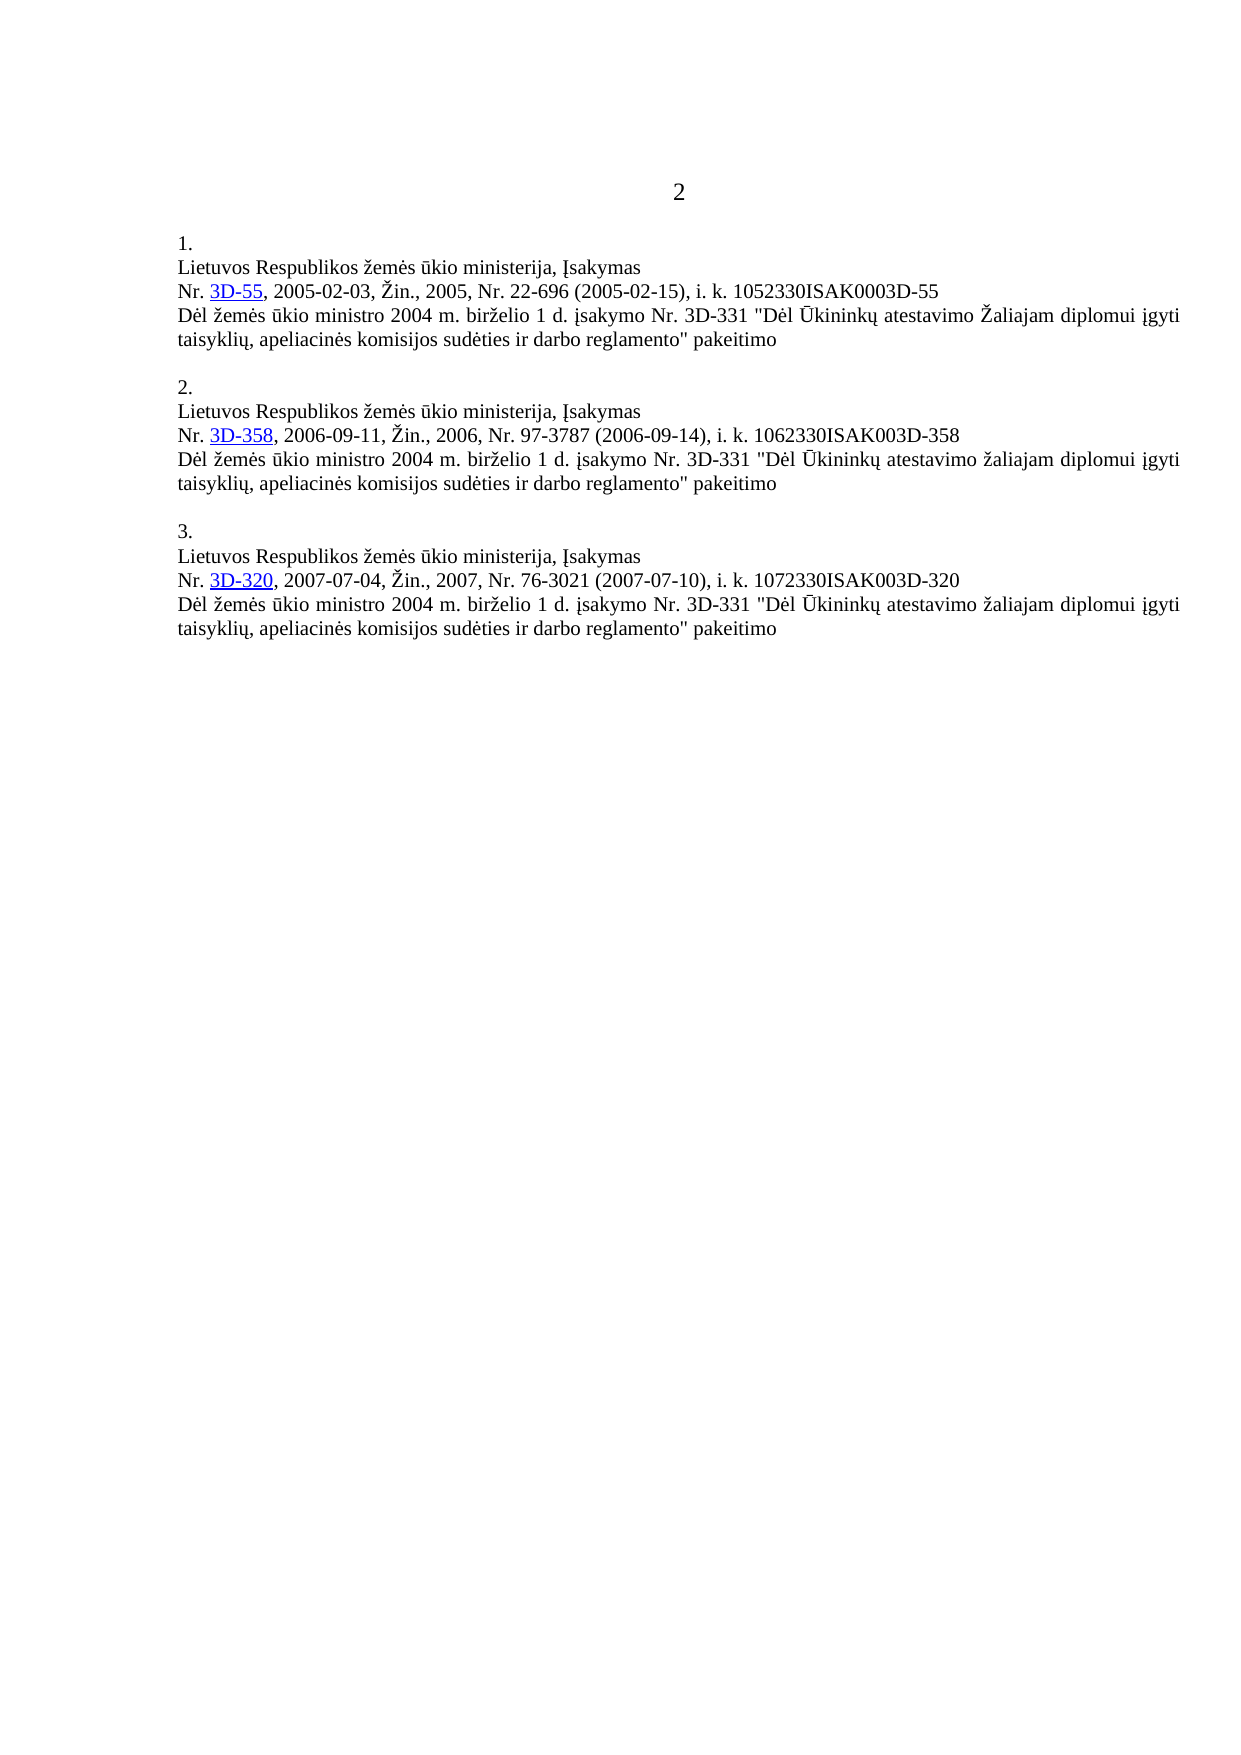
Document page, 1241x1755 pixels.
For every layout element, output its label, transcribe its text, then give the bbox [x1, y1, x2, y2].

text Lietuvos Respublikos žemės ūkio ministerija, Įsakymas [177, 399, 1181, 423]
text Dėl žemės ūkio ministro 2004 m. birželio 1 d. įsakymo Nr. 3D-331 "Dėl Ūkininkų atestavimo žaliajam diplomui įgyti taisyklių, apeliacinės komisijos sudėties ir darbo reglamento" pakeitimo [177, 447, 1181, 495]
text Dėl žemės ūkio ministro 2004 m. birželio 1 d. įsakymo Nr. 3D-331 "Dėl Ūkininkų atestavimo Žaliajam diplomui įgyti taisyklių, apeliacinės komisijos sudėties ir darbo reglamento" pakeitimo [177, 303, 1181, 351]
text 1. [177, 231, 1181, 255]
text Nr. 3D-55, 2005-02-03, Žin., 2005, Nr. 22-696 (2005-02-15), i. k. 1052330ISAK0003D-55 [177, 279, 1181, 303]
text 2. [177, 375, 1181, 399]
text Lietuvos Respublikos žemės ūkio ministerija, Įsakymas [177, 543, 1181, 568]
text Dėl žemės ūkio ministro 2004 m. birželio 1 d. įsakymo Nr. 3D-331 "Dėl Ūkininkų atestavimo žaliajam diplomui įgyti taisyklių, apeliacinės komisijos sudėties ir darbo reglamento" pakeitimo [177, 592, 1181, 640]
text Lietuvos Respublikos žemės ūkio ministerija, Įsakymas [177, 255, 1181, 279]
text Nr. 3D-320, 2007-07-04, Žin., 2007, Nr. 76-3021 (2007-07-10), i. k. 1072330ISAK003D-320 [177, 568, 1181, 592]
text Nr. 3D-358, 2006-09-11, Žin., 2006, Nr. 97-3787 (2006-09-14), i. k. 1062330ISAK003D-358 [177, 423, 1181, 447]
text 3. [177, 519, 1181, 543]
